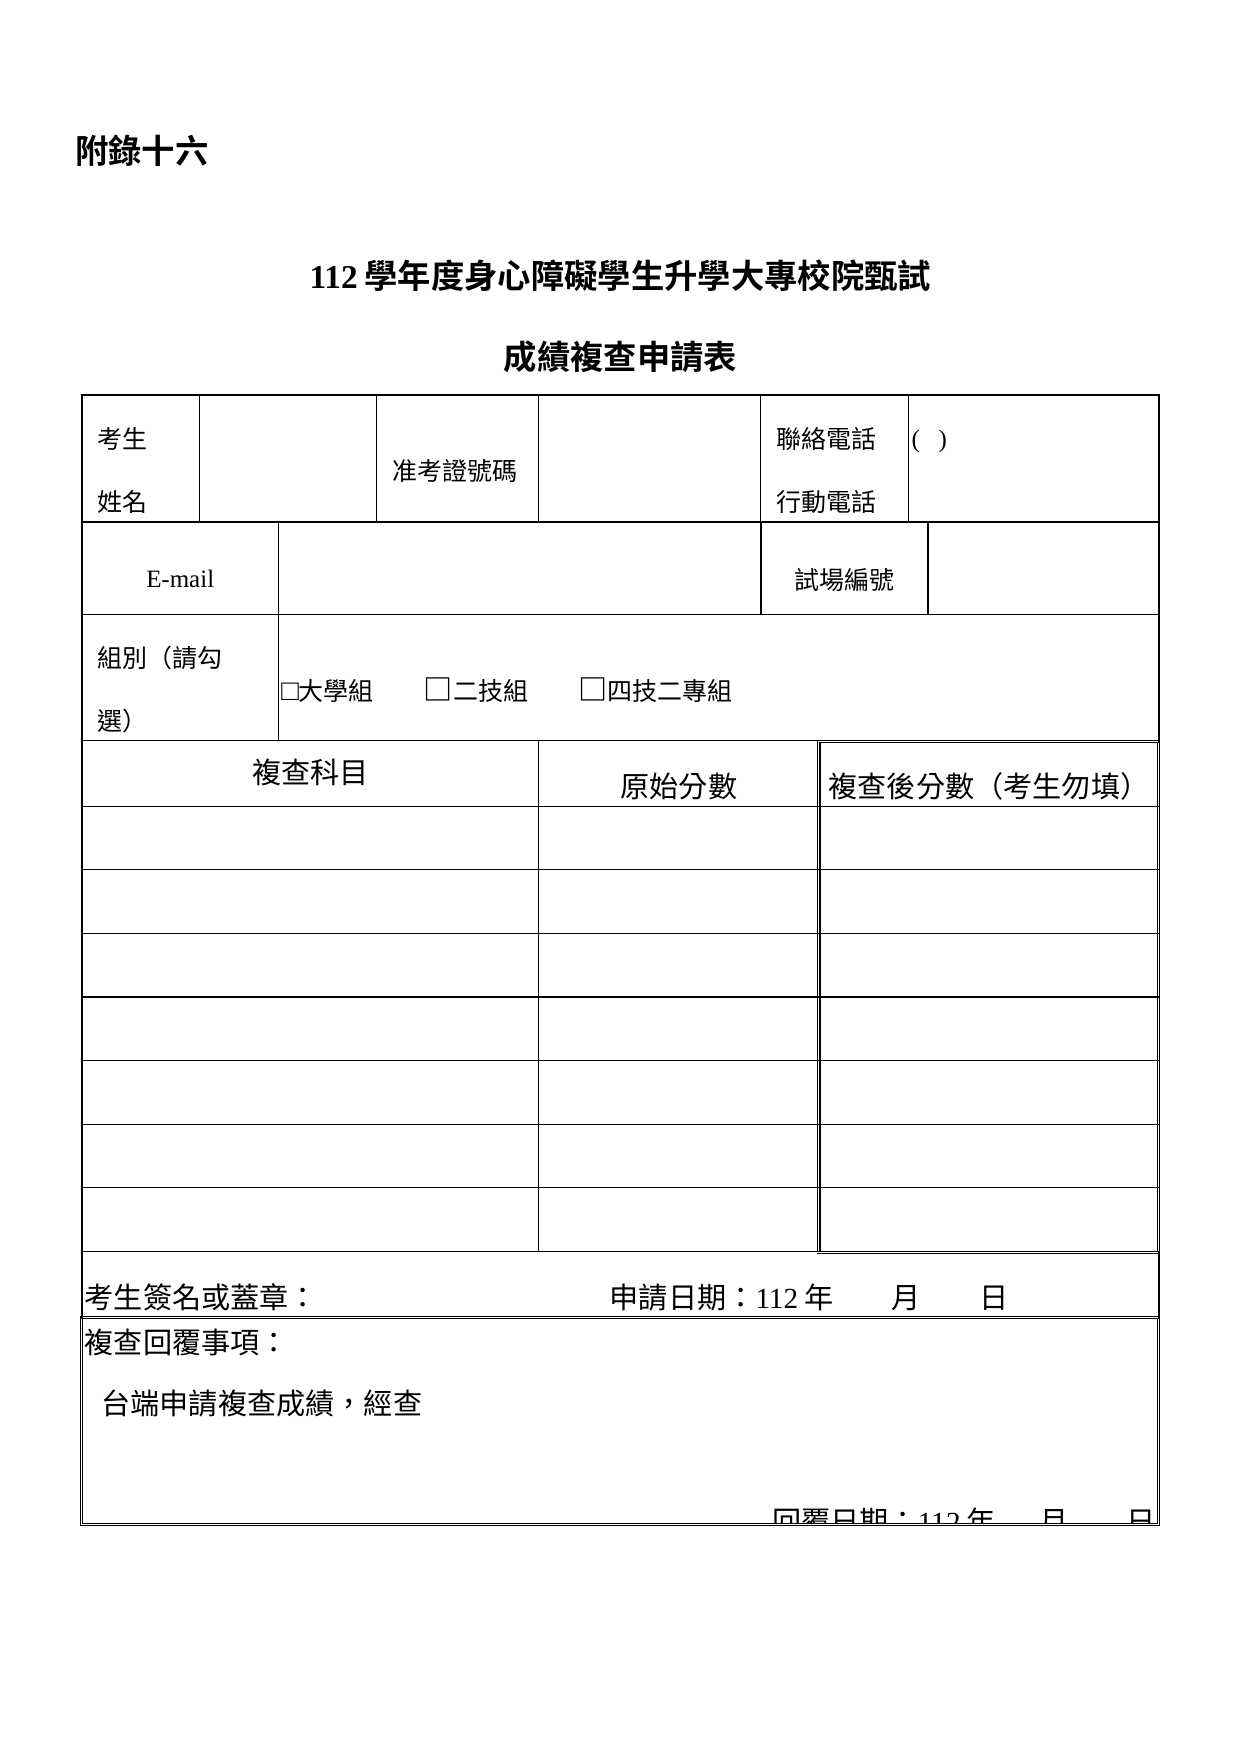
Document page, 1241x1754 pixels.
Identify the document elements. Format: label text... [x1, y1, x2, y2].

table_cell E-mail [83, 523, 278, 614]
table_header [200, 396, 376, 521]
table_cell [821, 1188, 1157, 1251]
table_cell 原始分數 [539, 741, 817, 806]
subtitle 附錄十六 [75, 107, 1165, 169]
table_cell [821, 807, 1157, 869]
table_cell [539, 870, 817, 933]
table_cell 複查科目 [83, 741, 538, 806]
table_cell 複查後分數（考生勿填） [821, 743, 1157, 806]
table_cell [539, 1125, 817, 1187]
table_cell [83, 1061, 538, 1123]
table_cell [83, 934, 538, 996]
table_cell [83, 1188, 538, 1251]
table_cell [279, 523, 760, 614]
table_header [539, 396, 760, 521]
table_cell [83, 807, 538, 869]
table_cell 試場編號 [762, 523, 927, 614]
table_cell [821, 870, 1157, 933]
table_cell □大學組 □二技組 □四技二專組 [279, 615, 1158, 740]
table_cell [539, 998, 817, 1060]
table_cell 考生簽名或蓋章： 申請日期：112年 月 日 [83, 1252, 1158, 1316]
text 112學年度身心障礙學生升學大專校院甄試 [75, 232, 1165, 294]
table_header 考生 姓名 [83, 396, 199, 521]
table_header 准考證號碼 [377, 396, 538, 521]
table_cell [821, 1061, 1157, 1123]
subtitle 成績複查申請表 [75, 313, 1165, 376]
table_cell [539, 934, 817, 996]
table_cell [821, 1125, 1157, 1187]
table_cell [83, 998, 538, 1060]
table_cell [539, 807, 817, 869]
table_cell [929, 523, 1158, 614]
table_cell [821, 998, 1157, 1060]
table_cell [83, 870, 538, 933]
table_header 聯絡電話 行動電話 [761, 396, 908, 521]
table_cell 組別（請勾選） [83, 615, 278, 740]
table_cell 複查回覆事項： 台端申請複查成績，經查 甄試委員會 回覆日期：112年 月 日 [83, 1319, 1157, 1523]
table_header ( ) [909, 396, 1158, 521]
table_cell [821, 934, 1157, 996]
table_cell [539, 1188, 817, 1251]
table_cell [539, 1061, 817, 1123]
table_cell [83, 1125, 538, 1187]
